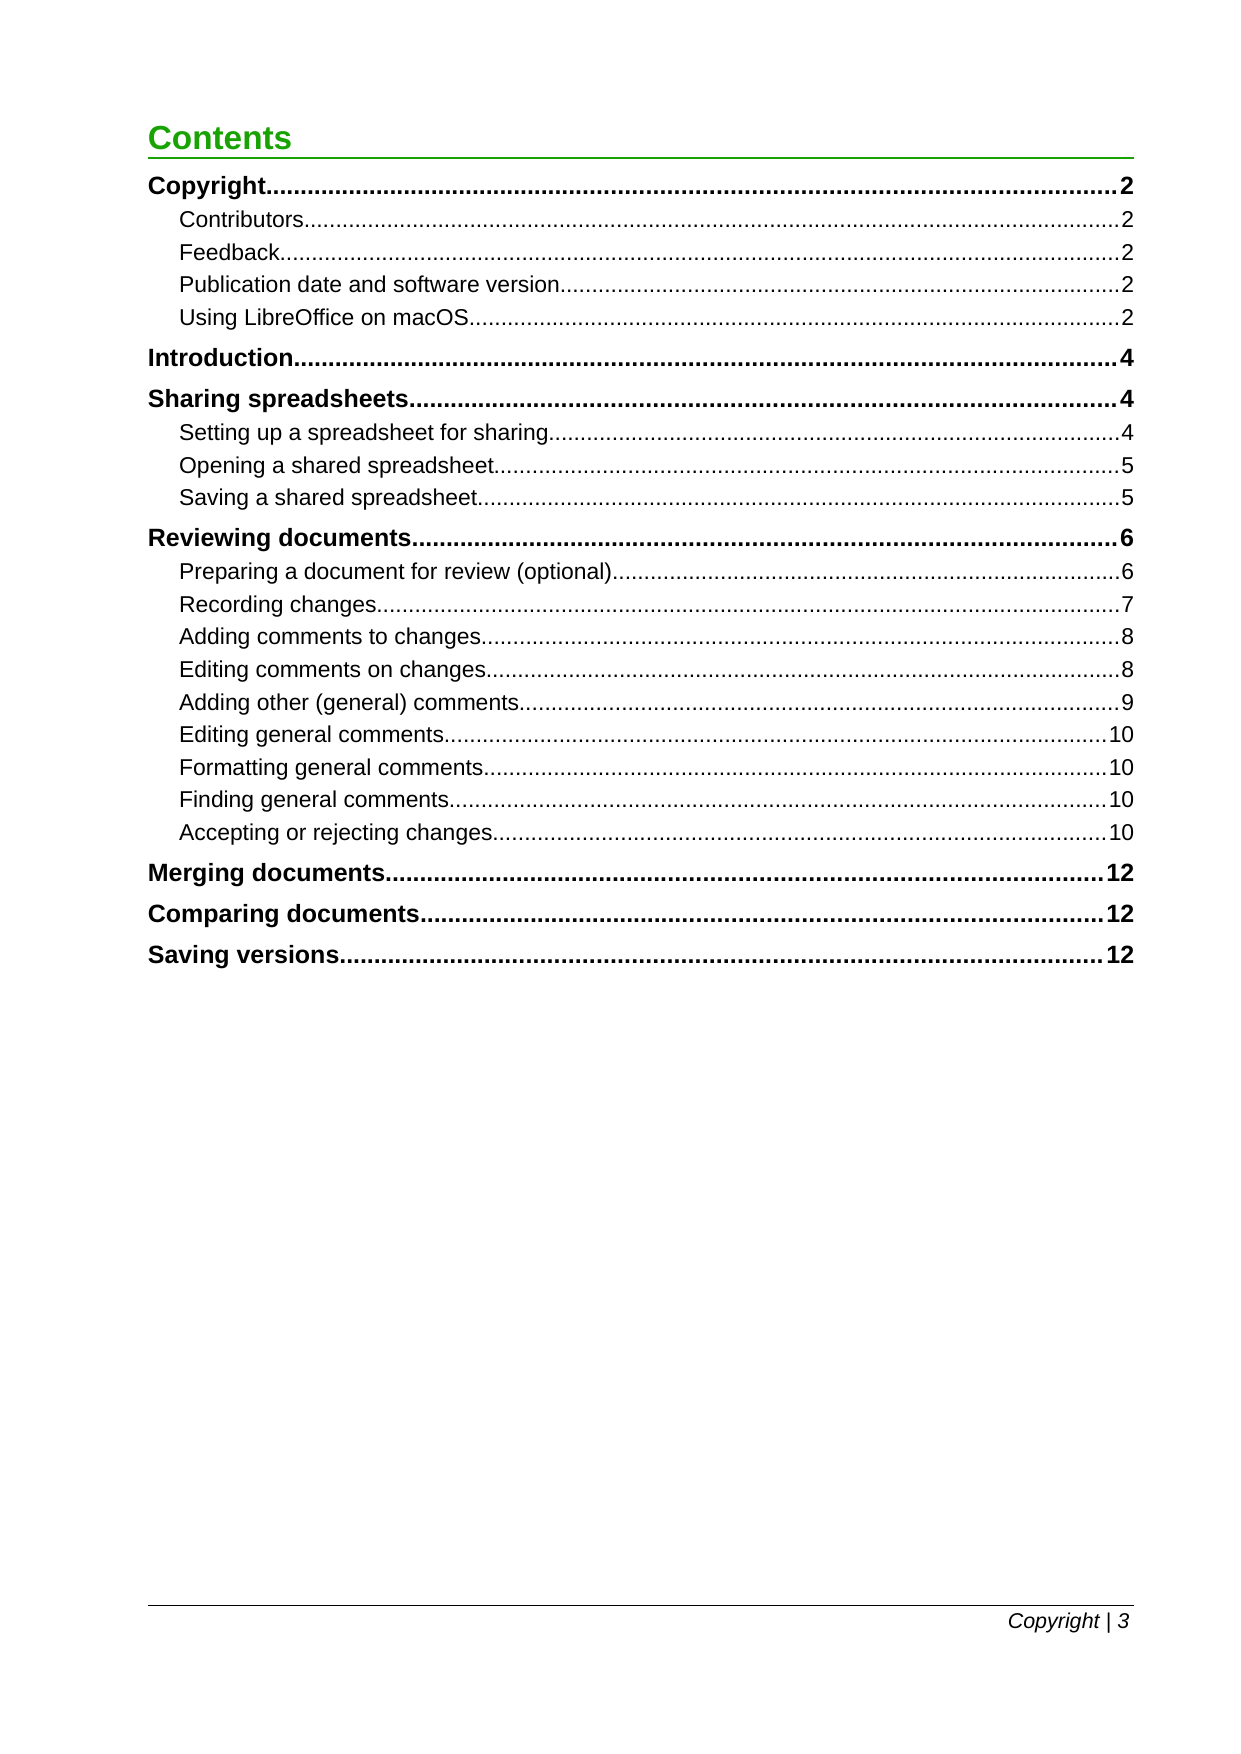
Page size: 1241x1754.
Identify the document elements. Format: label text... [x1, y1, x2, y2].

text Saving versions 12 [148, 940, 1134, 969]
text Publication date and software version 2 [179, 271, 1134, 298]
text Saving a shared spreadsheet 5 [179, 484, 1134, 511]
text Setting up a spreadsheet for sharing 4 [179, 419, 1134, 445]
text Using LibreOffice on macOS 2 [179, 304, 1134, 330]
text Merging documents 12 [148, 858, 1134, 887]
text Adding comments to changes 8 [179, 623, 1134, 650]
text Formatting general comments 10 [179, 754, 1134, 780]
text Comparing documents 12 [148, 899, 1134, 928]
subtitle Contents [148, 118, 1134, 157]
text Copyright 2 [148, 171, 1134, 200]
text Editing comments on changes 8 [179, 656, 1134, 682]
text Accepting or rejecting changes 10 [179, 819, 1134, 845]
text Preparing a document for review (optional) 6 [179, 558, 1134, 584]
text Opening a shared spreadsheet 5 [179, 452, 1134, 478]
text Editing general comments 10 [179, 721, 1134, 747]
text Sharing spreadsheets 4 [148, 384, 1134, 413]
text Adding other (general) comments 9 [179, 688, 1134, 715]
text Reviewing documents 6 [148, 523, 1134, 552]
text Introduction 4 [148, 343, 1134, 372]
text Feedback 2 [179, 239, 1134, 265]
text Finding general comments 10 [179, 786, 1134, 813]
text Recording changes 7 [179, 591, 1134, 617]
text Contributors 2 [179, 206, 1134, 232]
